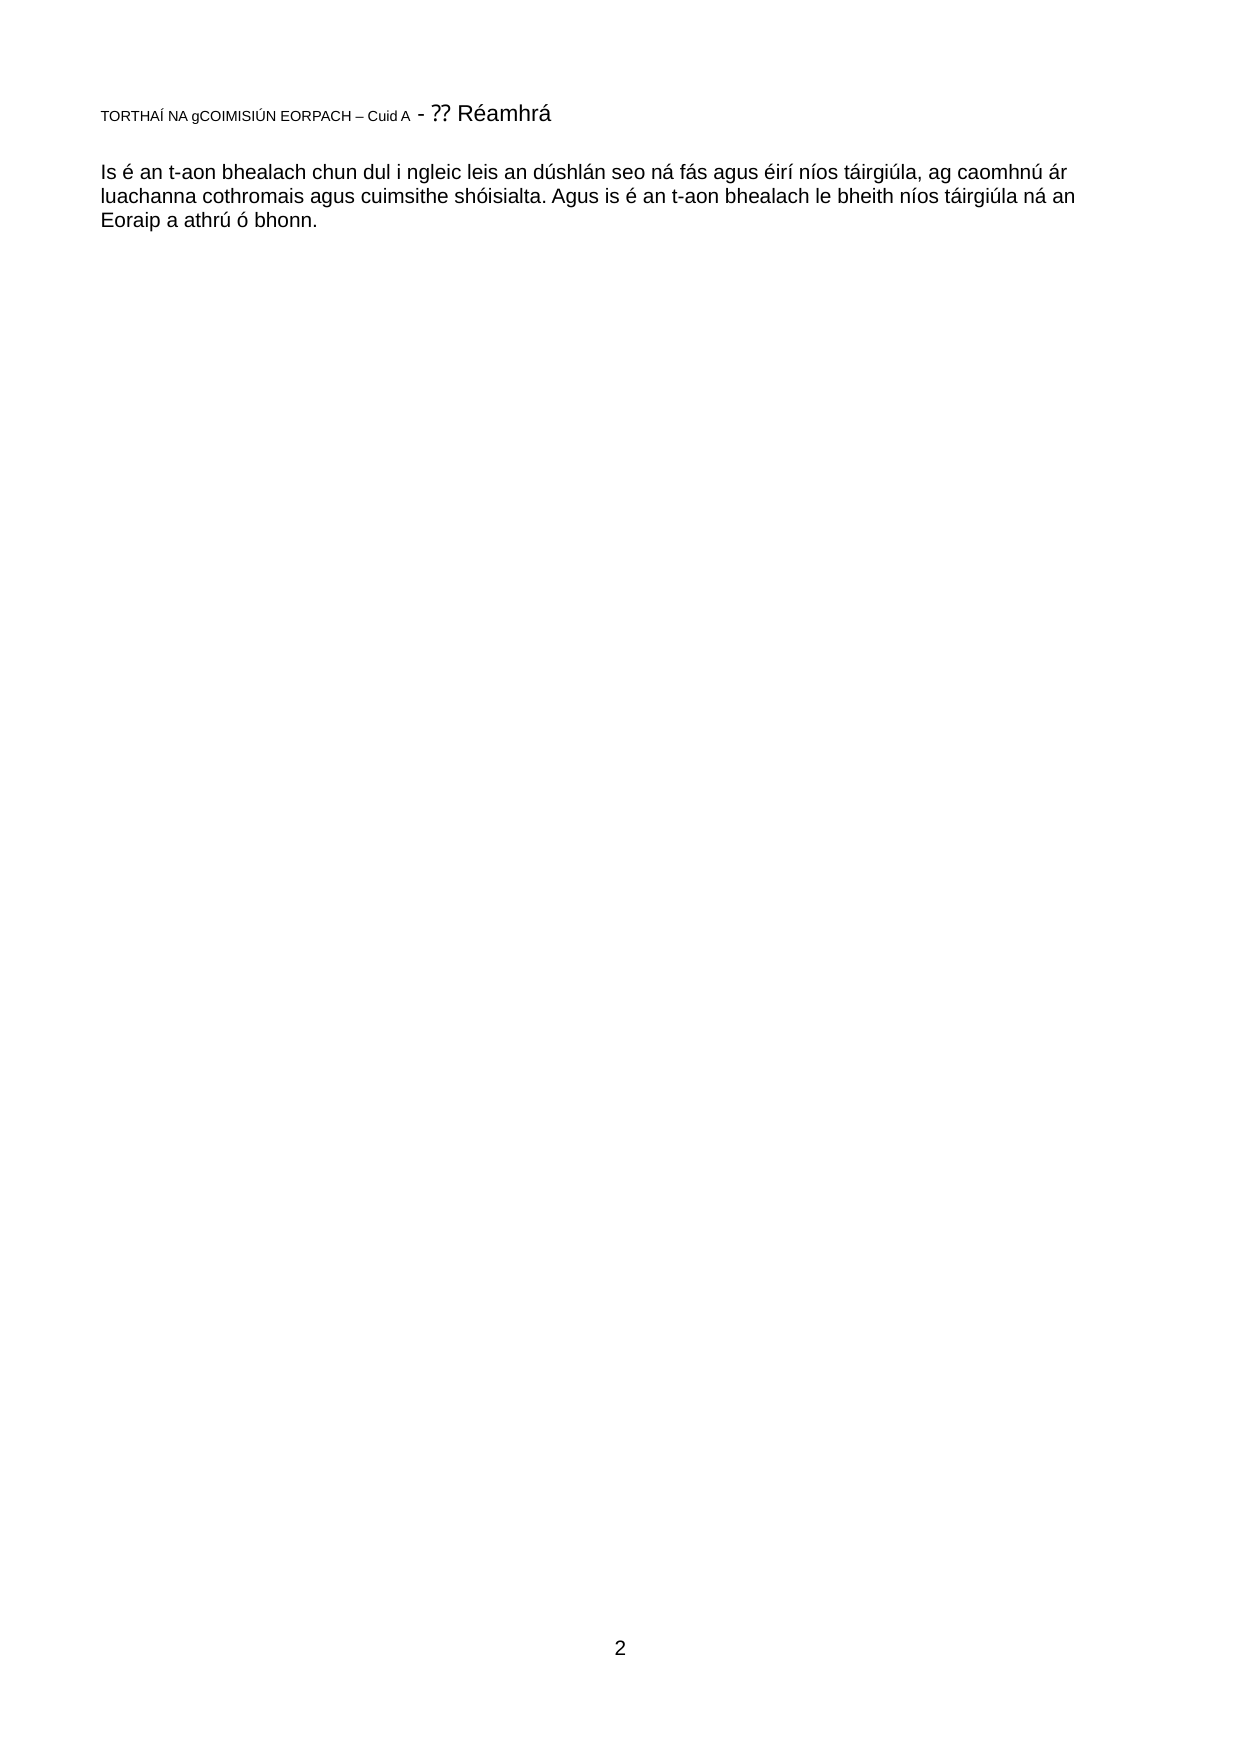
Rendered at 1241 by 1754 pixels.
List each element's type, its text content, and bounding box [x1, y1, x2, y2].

text Is é an t-aon bhealach chun dul i ngleic leis an dúshlán seo ná fás agus éirí níos táirgiúla, ag caomhnú ár luachanna cothromais agus cuimsithe shóisialta. Agus is é an t-aon bhealach le bheith níos táirgiúla ná an Eoraip a athrú ó bhonn. [100, 159, 1140, 231]
